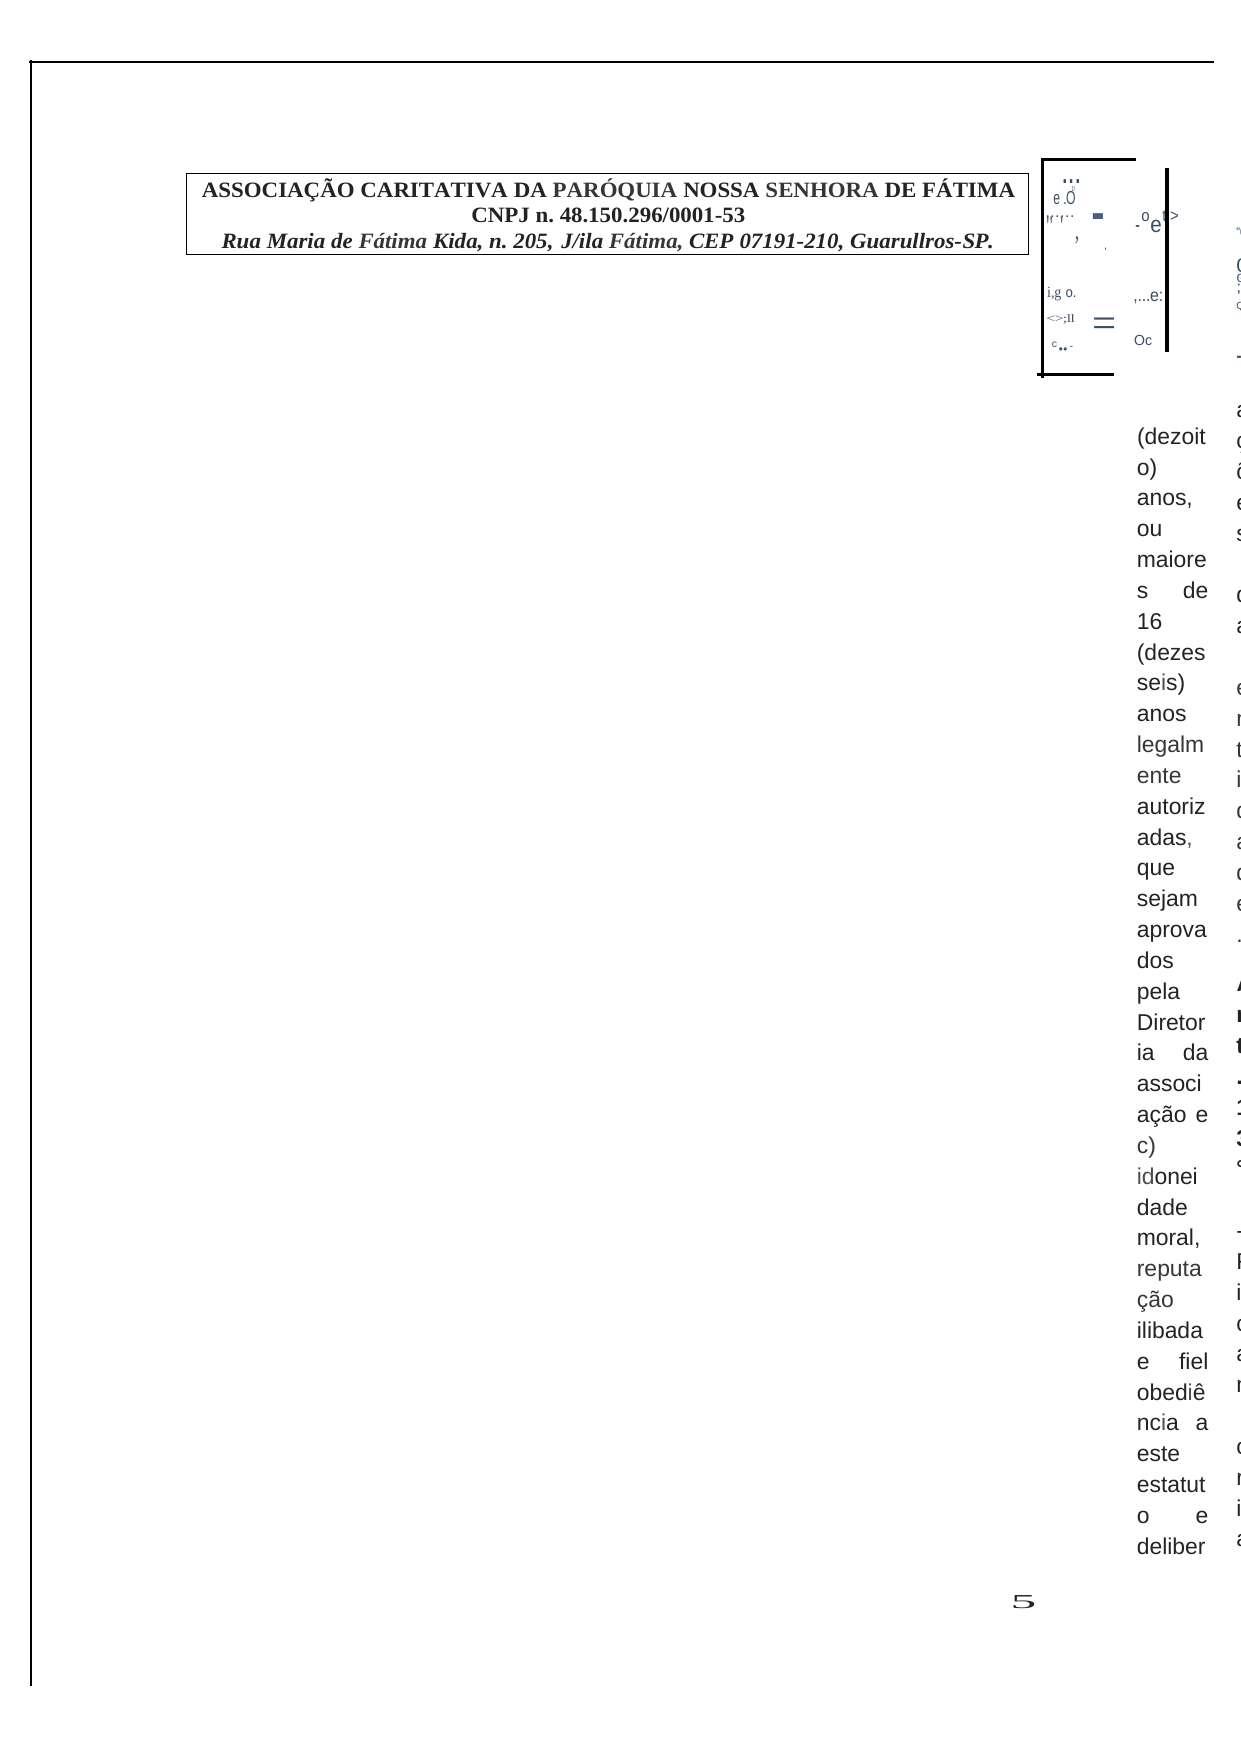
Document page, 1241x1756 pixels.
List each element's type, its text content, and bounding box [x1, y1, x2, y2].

text = [1092, 299, 1118, 347]
text ASSOCIAÇÃO CARITATIVA DA PARÓQUIA NOSSA SENHORA DE FÁTIMA CNPJ n. 48.150.296/0001-53 [191, 177, 1026, 227]
text Rua Maria de Fátima Kida, n. 205, J/ila Fátima, CEP 07191-210, Guarullros-SP. [191, 228, 1027, 253]
text i,g o. o, ,...e: [1047, 280, 1165, 306]
text Ocon [1134, 317, 1160, 353]
text [187, 174, 1028, 254]
text Q <I> -!r [1236, 298, 1241, 370]
text [1061, 149, 1105, 158]
text (dezoito) anos, ou maiores de 16 (dezesseis) anos legalmente autorizadas, que sejam aprovados pela Diretoria da associação e c) idoneidade moral, reputação ilibada e fiel obediência a este estatuto e deliberações da entidade. [1137, 423, 1208, 1559]
text -oet:> [1169, 206, 1238, 225]
text -oet:> [1134, 206, 1165, 225]
text "e'.O , [1046, 191, 1091, 246]
text ... [1061, 161, 1105, 191]
text - [1091, 170, 1105, 254]
text "0 • 0► [1236, 225, 1241, 276]
text ,c::..'t°b [1045, 325, 1076, 353]
text <>;ll [1046, 314, 1076, 325]
text r.n [1092, 233, 1123, 255]
